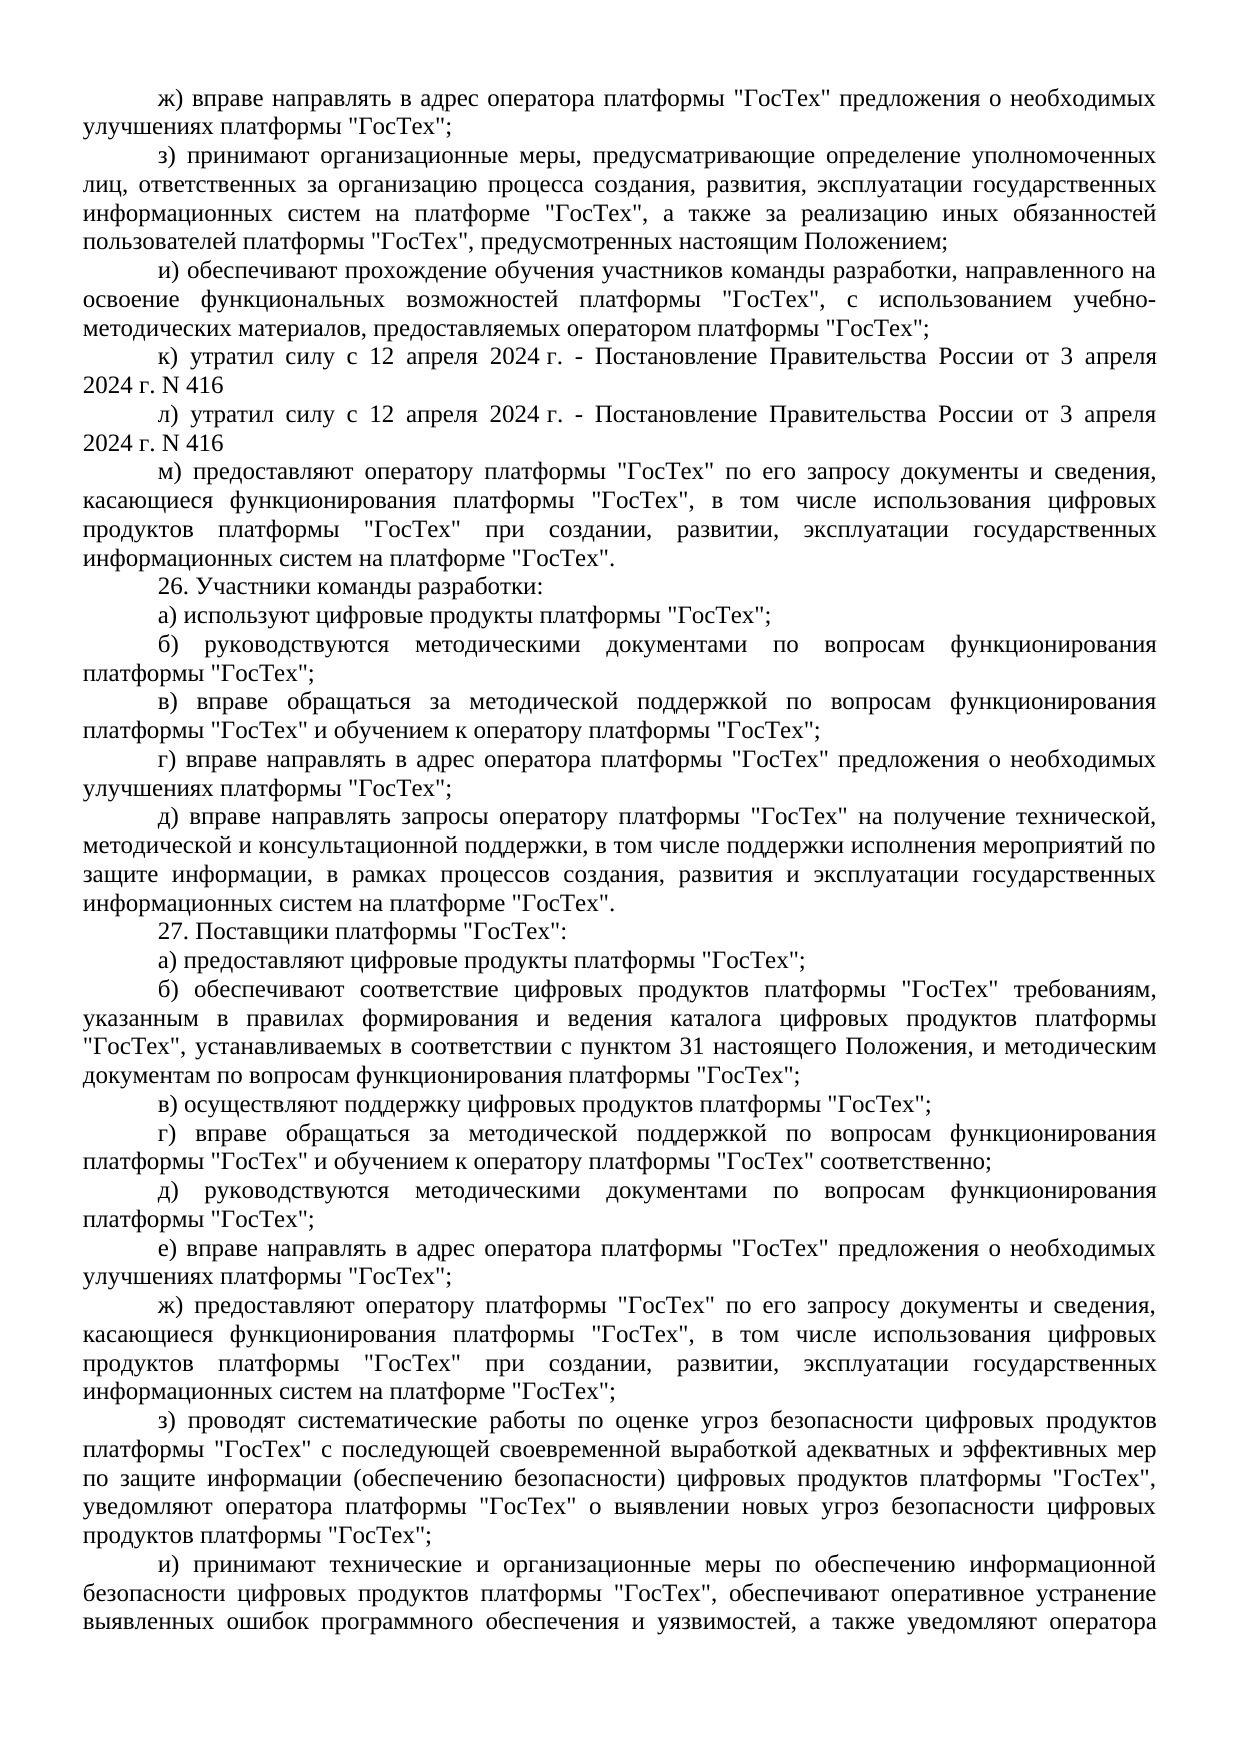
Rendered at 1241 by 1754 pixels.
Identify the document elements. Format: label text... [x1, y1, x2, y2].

text г) вправе направлять в адрес оператора платформы "ГосТех" предложения о необходимых улучшениях платформы "ГосТех"; [83, 744, 1157, 801]
text и) обеспечивают прохождение обучения участников команды разработки, направленного на освоение функциональных возможностей платформы "ГосТех", с использованием учебно-методических материалов, предоставляемых оператором платформы "ГосТех"; [83, 255, 1157, 341]
text г) вправе обращаться за методической поддержкой по вопросам функционирования платформы "ГосТех" и обучением к оператору платформы "ГосТех" соответственно; [83, 1118, 1157, 1175]
text л) утратил силу с 12 апреля 2024 г. - Постановление Правительства России от 3 апреля 2024 г. N 416 [83, 399, 1157, 456]
text 27. Поставщики платформы "ГосТех": [83, 916, 1157, 945]
text ж) вправе направлять в адрес оператора платформы "ГосТех" предложения о необходимых улучшениях платформы "ГосТех"; [83, 83, 1157, 140]
text в) осуществляют поддержку цифровых продуктов платформы "ГосТех"; [83, 1089, 1157, 1118]
text е) вправе направлять в адрес оператора платформы "ГосТех" предложения о необходимых улучшениях платформы "ГосТех"; [83, 1233, 1157, 1290]
text 26. Участники команды разработки: [83, 571, 1157, 600]
text а) предоставляют цифровые продукты платформы "ГосТех"; [83, 945, 1157, 974]
text в) вправе обращаться за методической поддержкой по вопросам функционирования платформы "ГосТех" и обучением к оператору платформы "ГосТех"; [83, 686, 1157, 744]
text м) предоставляют оператору платформы "ГосТех" по его запросу документы и сведения, касающиеся функционирования платформы "ГосТех", в том числе использования цифровых продуктов платформы "ГосТех" при создании, развитии, эксплуатации государственных информационных систем на платформе "ГосТех". [83, 456, 1157, 571]
text а) используют цифровые продукты платформы "ГосТех"; [83, 600, 1157, 629]
text б) обеспечивают соответствие цифровых продуктов платформы "ГосТех" требованиям, указанным в правилах формирования и ведения каталога цифровых продуктов платформы "ГосТех", устанавливаемых в соответствии с пунктом 31 настоящего Положения, и методическим документам по вопросам функционирования платформы "ГосТех"; [83, 974, 1157, 1089]
text к) утратил силу с 12 апреля 2024 г. - Постановление Правительства России от 3 апреля 2024 г. N 416 [83, 341, 1157, 399]
text д) руководствуются методическими документами по вопросам функционирования платформы "ГосТех"; [83, 1175, 1157, 1233]
text з) проводят систематические работы по оценке угроз безопасности цифровых продуктов платформы "ГосТех" с последующей своевременной выработкой адекватных и эффективных мер по защите информации (обеспечению безопасности) цифровых продуктов платформы "ГосТех", уведомляют оператора платформы "ГосТех" о выявлении новых угроз безопасности цифровых продуктов платформы "ГосТех"; [83, 1405, 1157, 1549]
text ж) предоставляют оператору платформы "ГосТех" по его запросу документы и сведения, касающиеся функционирования платформы "ГосТех", в том числе использования цифровых продуктов платформы "ГосТех" при создании, развитии, эксплуатации государственных информационных систем на платформе "ГосТех"; [83, 1290, 1157, 1405]
text з) принимают организационные меры, предусматривающие определение уполномоченных лиц, ответственных за организацию процесса создания, развития, эксплуатации государственных информационных систем на платформе "ГосТех", а также за реализацию иных обязанностей пользователей платформы "ГосТех", предусмотренных настоящим Положением; [83, 140, 1157, 255]
text б) руководствуются методическими документами по вопросам функционирования платформы "ГосТех"; [83, 629, 1157, 686]
text и) принимают технические и организационные меры по обеспечению информационной безопасности цифровых продуктов платформы "ГосТех", обеспечивают оперативное устранение выявленных ошибок программного обеспечения и уязвимостей, а также уведомляют оператора [83, 1549, 1157, 1635]
text д) вправе направлять запросы оператору платформы "ГосТех" на получение технической, методической и консультационной поддержки, в том числе поддержки исполнения мероприятий по защите информации, в рамках процессов создания, развития и эксплуатации государственных информационных систем на платформе "ГосТех". [83, 801, 1157, 916]
